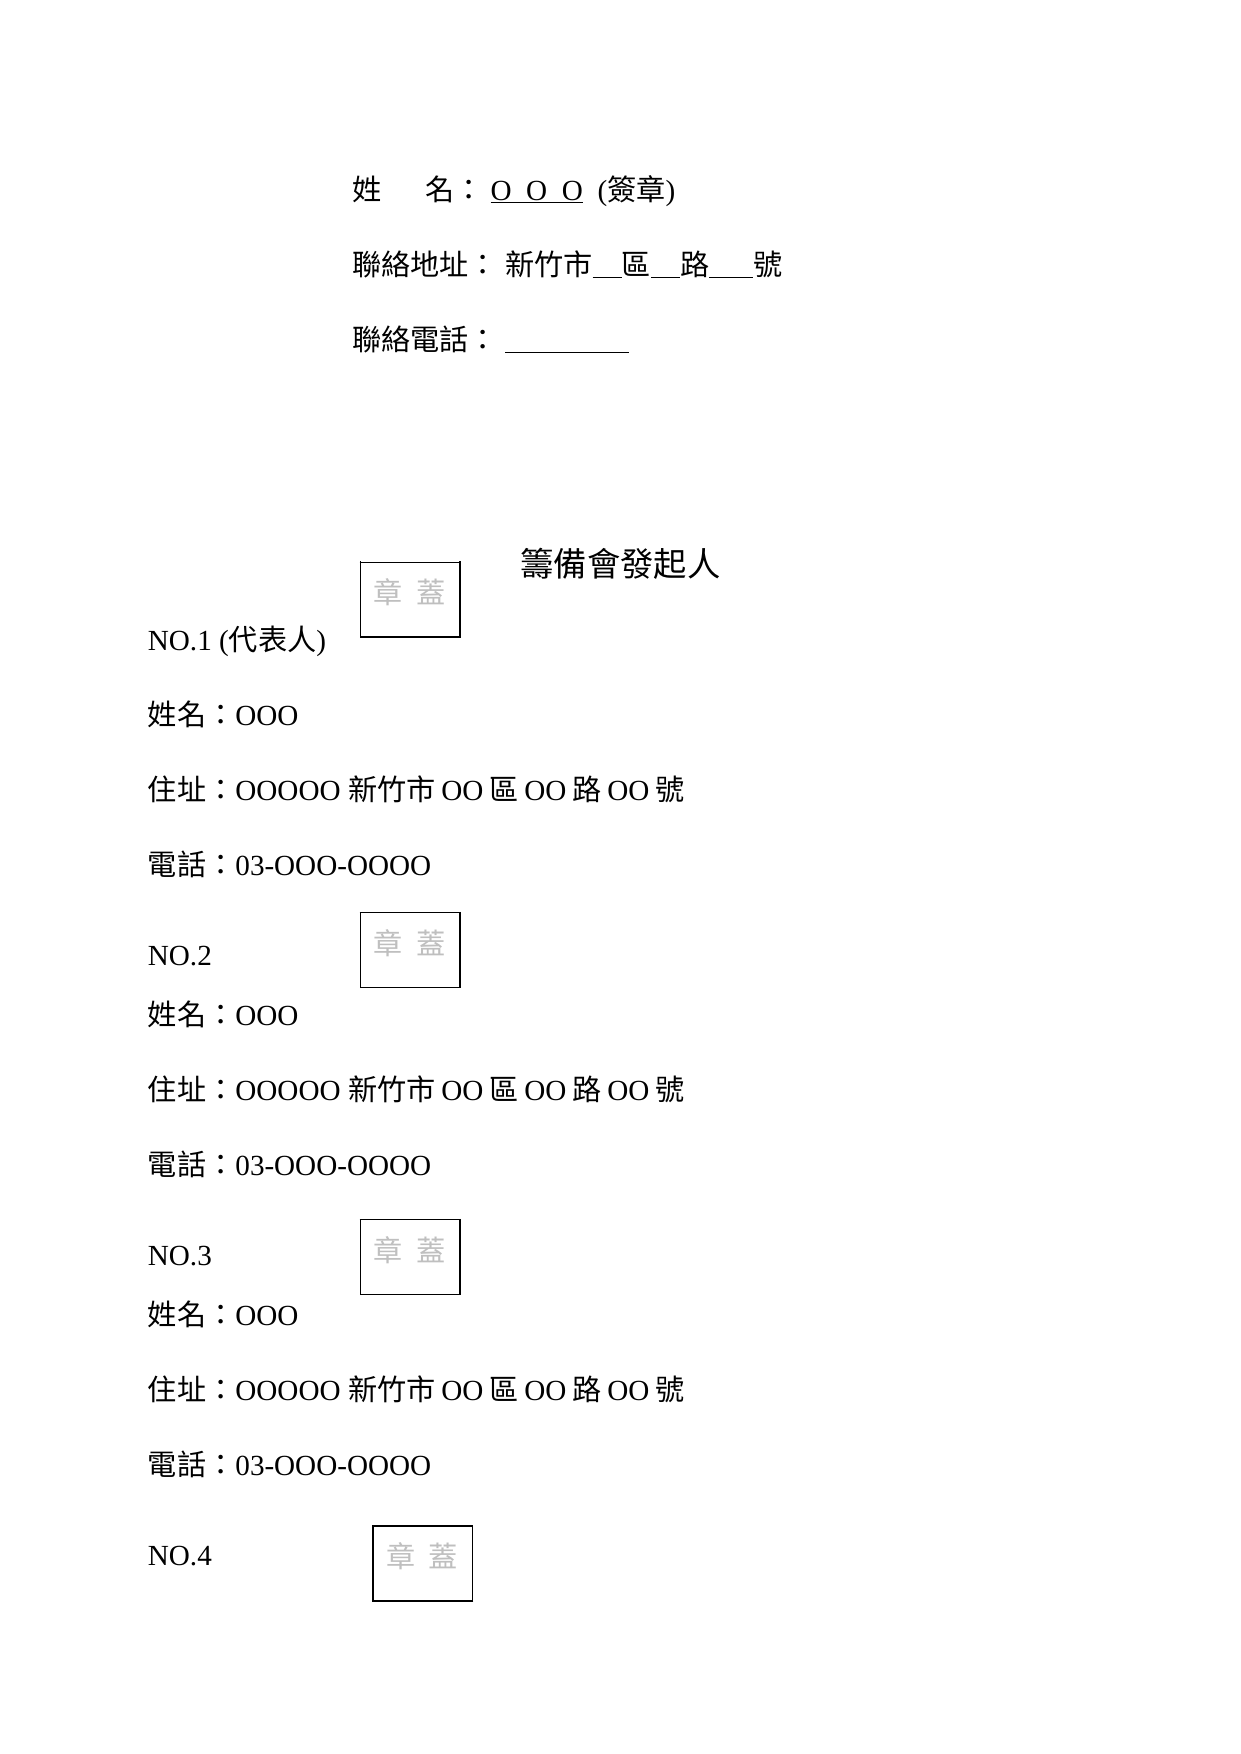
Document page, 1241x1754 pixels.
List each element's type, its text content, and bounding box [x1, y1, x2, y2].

text 姓名：OOO [148, 1275, 1092, 1350]
text 姓 名： O O O (簽章) [148, 150, 1092, 225]
text 住址：OOOOO 新竹市OO區OO路OO號 [148, 1350, 1092, 1425]
text [461, 937, 1092, 975]
text 聯絡電話： [148, 300, 1092, 375]
text 籌備會發起人 [148, 525, 1092, 600]
text 蓋章 [368, 578, 452, 621]
text [473, 1537, 1092, 1575]
text 姓名：OOO [148, 975, 1092, 1050]
text 電話：03-OOO-OOOO [148, 1425, 1092, 1500]
text NO.2 [148, 937, 359, 975]
text 電話：03-OOO-OOOO [148, 1125, 1092, 1200]
text 電話：03-OOO-OOOO [148, 825, 1092, 900]
text NO.1 (代表人) [148, 600, 1092, 675]
text 蓋章 [381, 1542, 464, 1585]
text 蓋章 [368, 928, 452, 972]
text 住址：OOOOO 新竹市OO區OO路OO號 [148, 1050, 1092, 1125]
text NO.4 [148, 1537, 372, 1575]
text 姓名：OOO [148, 675, 1092, 750]
text 蓋章 [368, 1235, 452, 1278]
text 住址：OOOOO 新竹市OO區OO路OO號 [148, 750, 1092, 825]
text [461, 1237, 1092, 1275]
text NO.3 [148, 1237, 359, 1275]
text 聯絡地址： 新竹市 區 路 號 [148, 225, 1092, 300]
